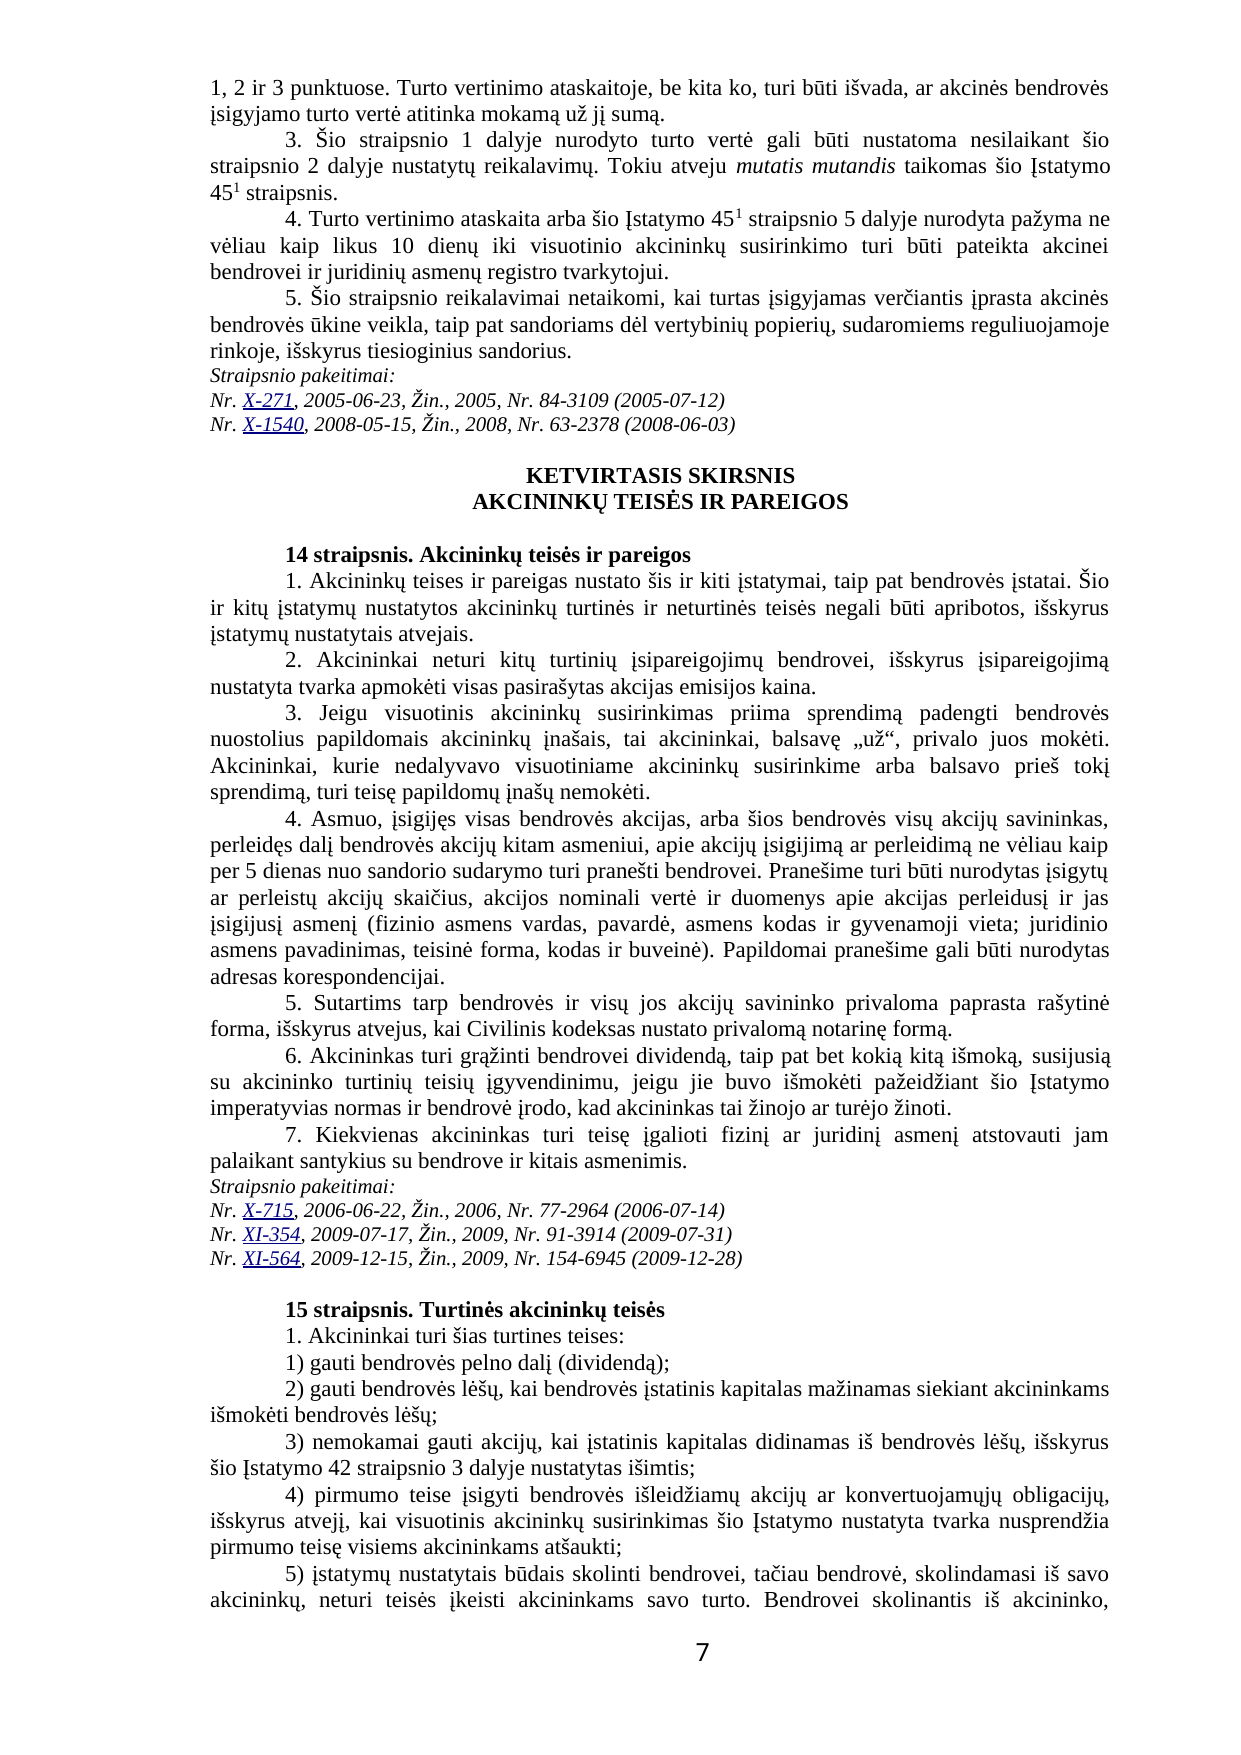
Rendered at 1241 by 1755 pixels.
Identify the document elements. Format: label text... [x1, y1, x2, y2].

text 5) įstatymų nustatytais būdais skolinti bendrovei, tačiau bendrovė, skolindamasi iš savo akcininkų, neturi teisės įkeisti akcininkams savo turto. Bendrovei skolinantis iš akcininko, [210, 1560, 1111, 1612]
text 5. Sutartims tarp bendrovės ir visų jos akcijų savininko privaloma paprasta rašytinė forma, išskyrus atvejus, kai Civilinis kodeksas nustato privalomą notarinę formą. [210, 989, 1111, 1042]
text Straipsnio pakeitimai: [210, 1173, 1111, 1198]
text 15 straipsnis. Turtinės akcininkų teisės [210, 1296, 1111, 1322]
subtitle KETVIRTASIS skirsnis [210, 462, 1111, 488]
text 14 straipsnis. Akcininkų teisės ir pareigos [210, 541, 1111, 567]
text Nr. XI-354, 2009-07-17, Žin., 2009, Nr. 91-3914 (2009-07-31) [210, 1222, 1120, 1246]
text 2. Akcininkai neturi kitų turtinių įsipareigojimų bendrovei, išskyrus įsipareigojimą nustatyta tvarka apmokėti visas pasirašytas akcijas emisijos kaina. [210, 646, 1111, 699]
text 2) gauti bendrovės lėšų, kai bendrovės įstatinis kapitalas mažinamas siekiant akcininkams išmokėti bendrovės lėšų; [210, 1375, 1111, 1428]
text 4. Asmuo, įsigijęs visas bendrovės akcijas, arba šios bendrovės visų akcijų savininkas, perleidęs dalį bendrovės akcijų kitam asmeniui, apie akcijų įsigijimą ar perleidimą ne vėliau kaip per 5 dienas nuo sandorio sudarymo turi pranešti bendrovei. Pranešime turi būti nurodytas įsigytų ar perleistų akcijų skaičius, akcijos nominali vertė ir duomenys apie akcijas perleidusį ir jas įsigijusį asmenį (fizinio asmens vardas, pavardė, asmens kodas ir gyvenamoji vieta; juridinio asmens pavadinimas, teisinė forma, kodas ir buveinė). Papildomai pranešime gali būti nurodytas adresas korespondencijai. [210, 804, 1110, 989]
text Nr. X-715, 2006-06-22, Žin., 2006, Nr. 77-2964 (2006-07-14) [210, 1198, 1111, 1222]
text Nr. X-1540, 2008-05-15, Žin., 2008, Nr. 63-2378 (2008-06-03) [210, 412, 1111, 436]
text 3) nemokamai gauti akcijų, kai įstatinis kapitalas didinamas iš bendrovės lėšų, išskyrus šio Įstatymo 42 straipsnio 3 dalyje nustatytas išimtis; [210, 1428, 1111, 1481]
text Nr. X-271, 2005-06-23, Žin., 2005, Nr. 84-3109 (2005-07-12) [210, 387, 1111, 412]
text 4. Turto vertinimo ataskaita arba šio Įstatymo 451 straipsnio 5 dalyje nurodyta pažyma ne vėliau kaip likus 10 dienų iki visuotinio akcininkų susirinkimo turi būti pateikta akcinei bendrovei ir juridinių asmenų registro tvarkytojui. [210, 205, 1111, 284]
text 1) gauti bendrovės pelno dalį (dividendą); [210, 1349, 1111, 1375]
text 1. Akcininkų teises ir pareigas nustato šis ir kiti įstatymai, taip pat bendrovės įstatai. Šio ir kitų įstatymų nustatytos akcininkų turtinės ir neturtinės teisės negali būti apribotos, išskyrus įstatymų nustatytais atvejais. [210, 567, 1111, 646]
text 1, 2 ir 3 punktuose. Turto vertinimo ataskaitoje, be kita ko, turi būti išvada, ar akcinės bendrovės įsigyjamo turto vertė atitinka mokamą už jį sumą. [210, 73, 1111, 126]
subtitle AKCININKŲ TEISĖS IR PAREIGOS [210, 488, 1111, 515]
text Straipsnio pakeitimai: [210, 363, 1111, 387]
text 5. Šio straipsnio reikalavimai netaikomi, kai turtas įsigyjamas verčiantis įprasta akcinės bendrovės ūkine veikla, taip pat sandoriams dėl vertybinių popierių, sudaromiems reguliuojamoje rinkoje, išskyrus tiesioginius sandorius. [210, 284, 1111, 363]
text 7. Kiekvienas akcininkas turi teisę įgalioti fizinį ar juridinį asmenį atstovauti jam palaikant santykius su bendrove ir kitais asmenimis. [210, 1121, 1111, 1173]
text 3. Jeigu visuotinis akcininkų susirinkimas priima sprendimą padengti bendrovės nuostolius papildomais akcininkų įnašais, tai akcininkai, balsavę „už“, privalo juos mokėti. Akcininkai, kurie nedalyvavo visuotiniame akcininkų susirinkime arba balsavo prieš tokį sprendimą, turi teisę papildomų įnašų nemokėti. [210, 699, 1111, 804]
text 6. Akcininkas turi grąžinti bendrovei dividendą, taip pat bet kokią kitą išmoką, susijusią su akcininko turtinių teisių įgyvendinimu, jeigu jie buvo išmokėti pažeidžiant šio Įstatymo imperatyvias normas ir bendrovė įrodo, kad akcininkas tai žinojo ar turėjo žinoti. [210, 1042, 1111, 1121]
text 4) pirmumo teise įsigyti bendrovės išleidžiamų akcijų ar konvertuojamųjų obligacijų, išskyrus atvejį, kai visuotinis akcininkų susirinkimas šio Įstatymo nustatyta tvarka nusprendžia pirmumo teisę visiems akcininkams atšaukti; [210, 1481, 1111, 1560]
text 1. Akcininkai turi šias turtines teises: [210, 1322, 1111, 1349]
text 3. Šio straipsnio 1 dalyje nurodyto turto vertė gali būti nustatoma nesilaikant šio straipsnio 2 dalyje nustatytų reikalavimų. Tokiu atveju mutatis mutandis taikomas šio Įstatymo 451 straipsnis. [210, 126, 1111, 205]
text Nr. XI-564, 2009-12-15, Žin., 2009, Nr. 154-6945 (2009-12-28) [210, 1246, 1120, 1270]
